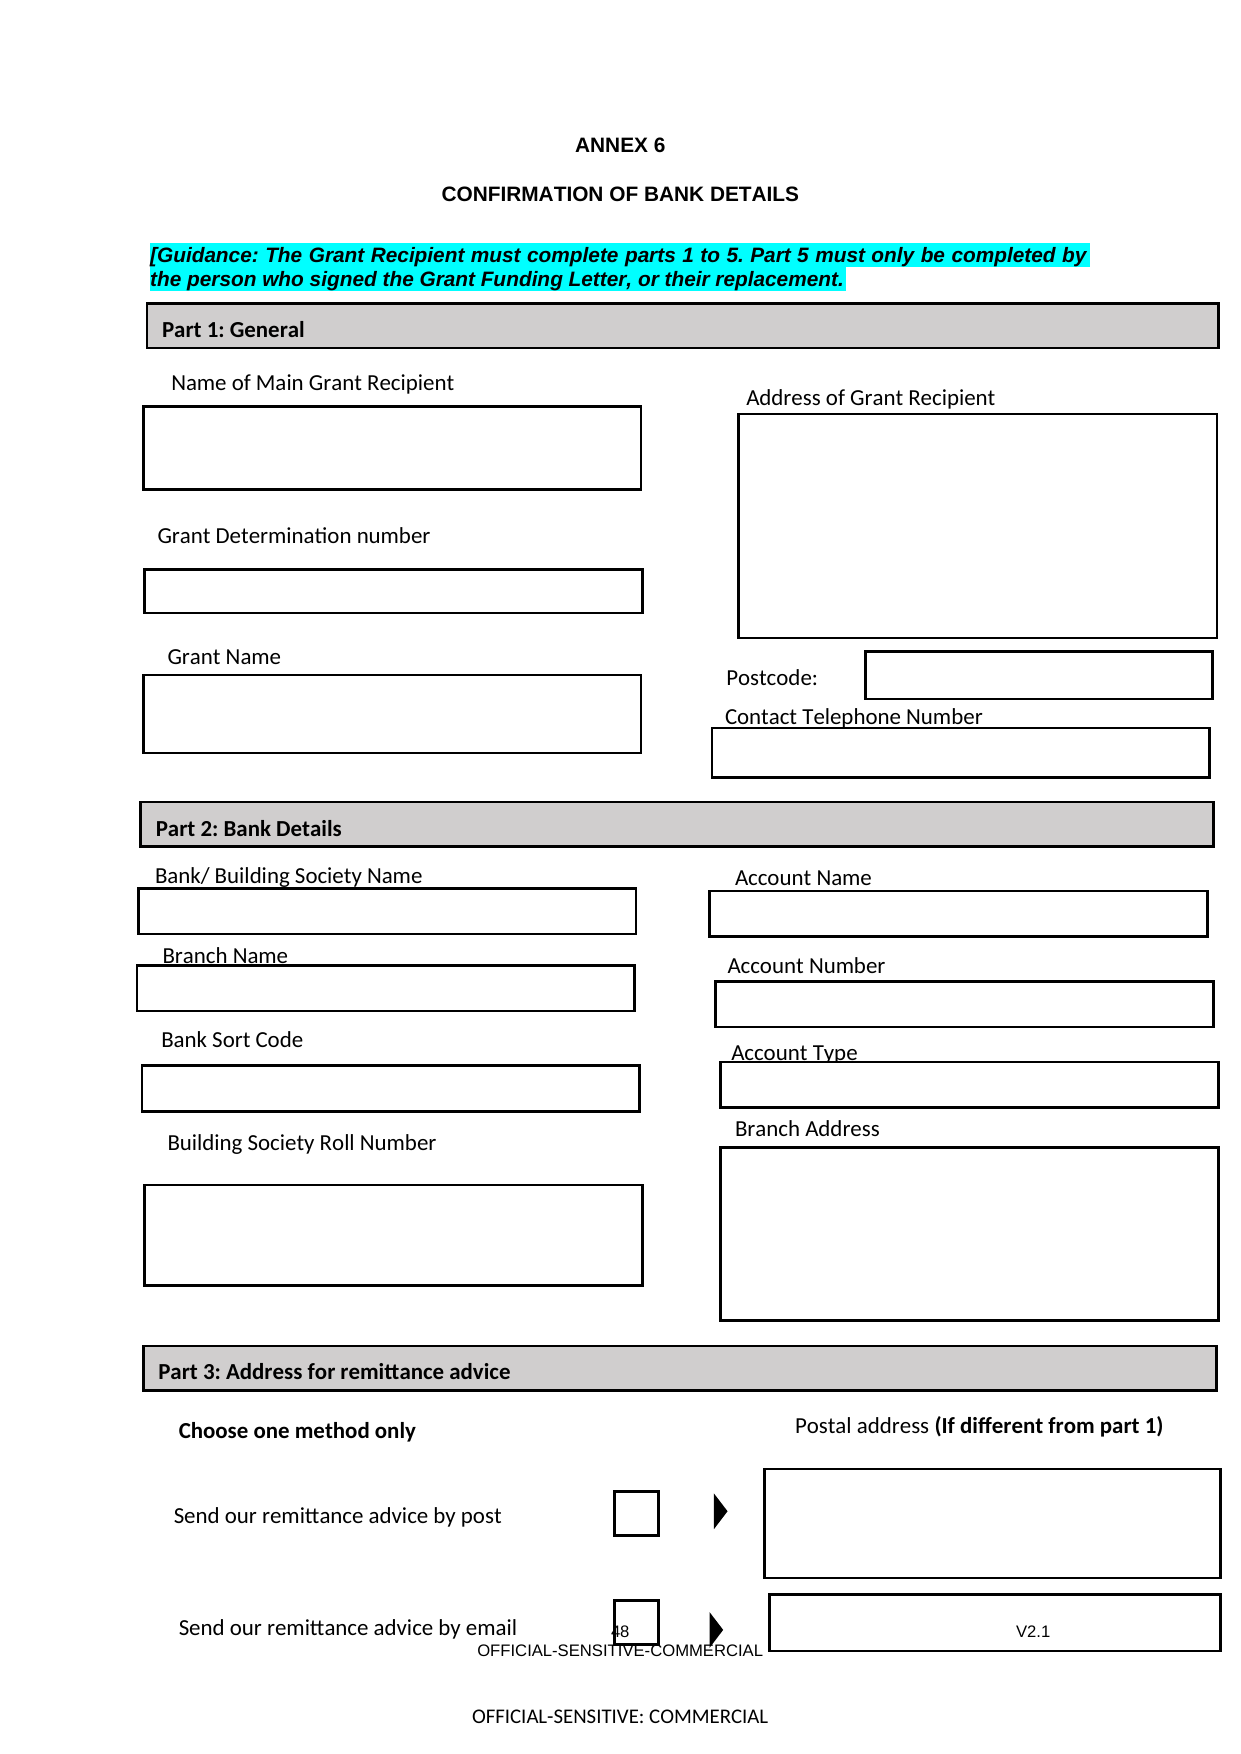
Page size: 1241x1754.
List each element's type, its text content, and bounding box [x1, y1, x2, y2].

text ANNEX 6 [150, 133, 1090, 157]
text [Guidance: The Grant Recipient must complete parts 1 to 5. Part 5 must only be completed by the person who signed the Grant Funding Letter, or their replacement. [150, 243, 1090, 291]
text CONFIRMATION OF BANK DETAILS [150, 182, 1090, 206]
